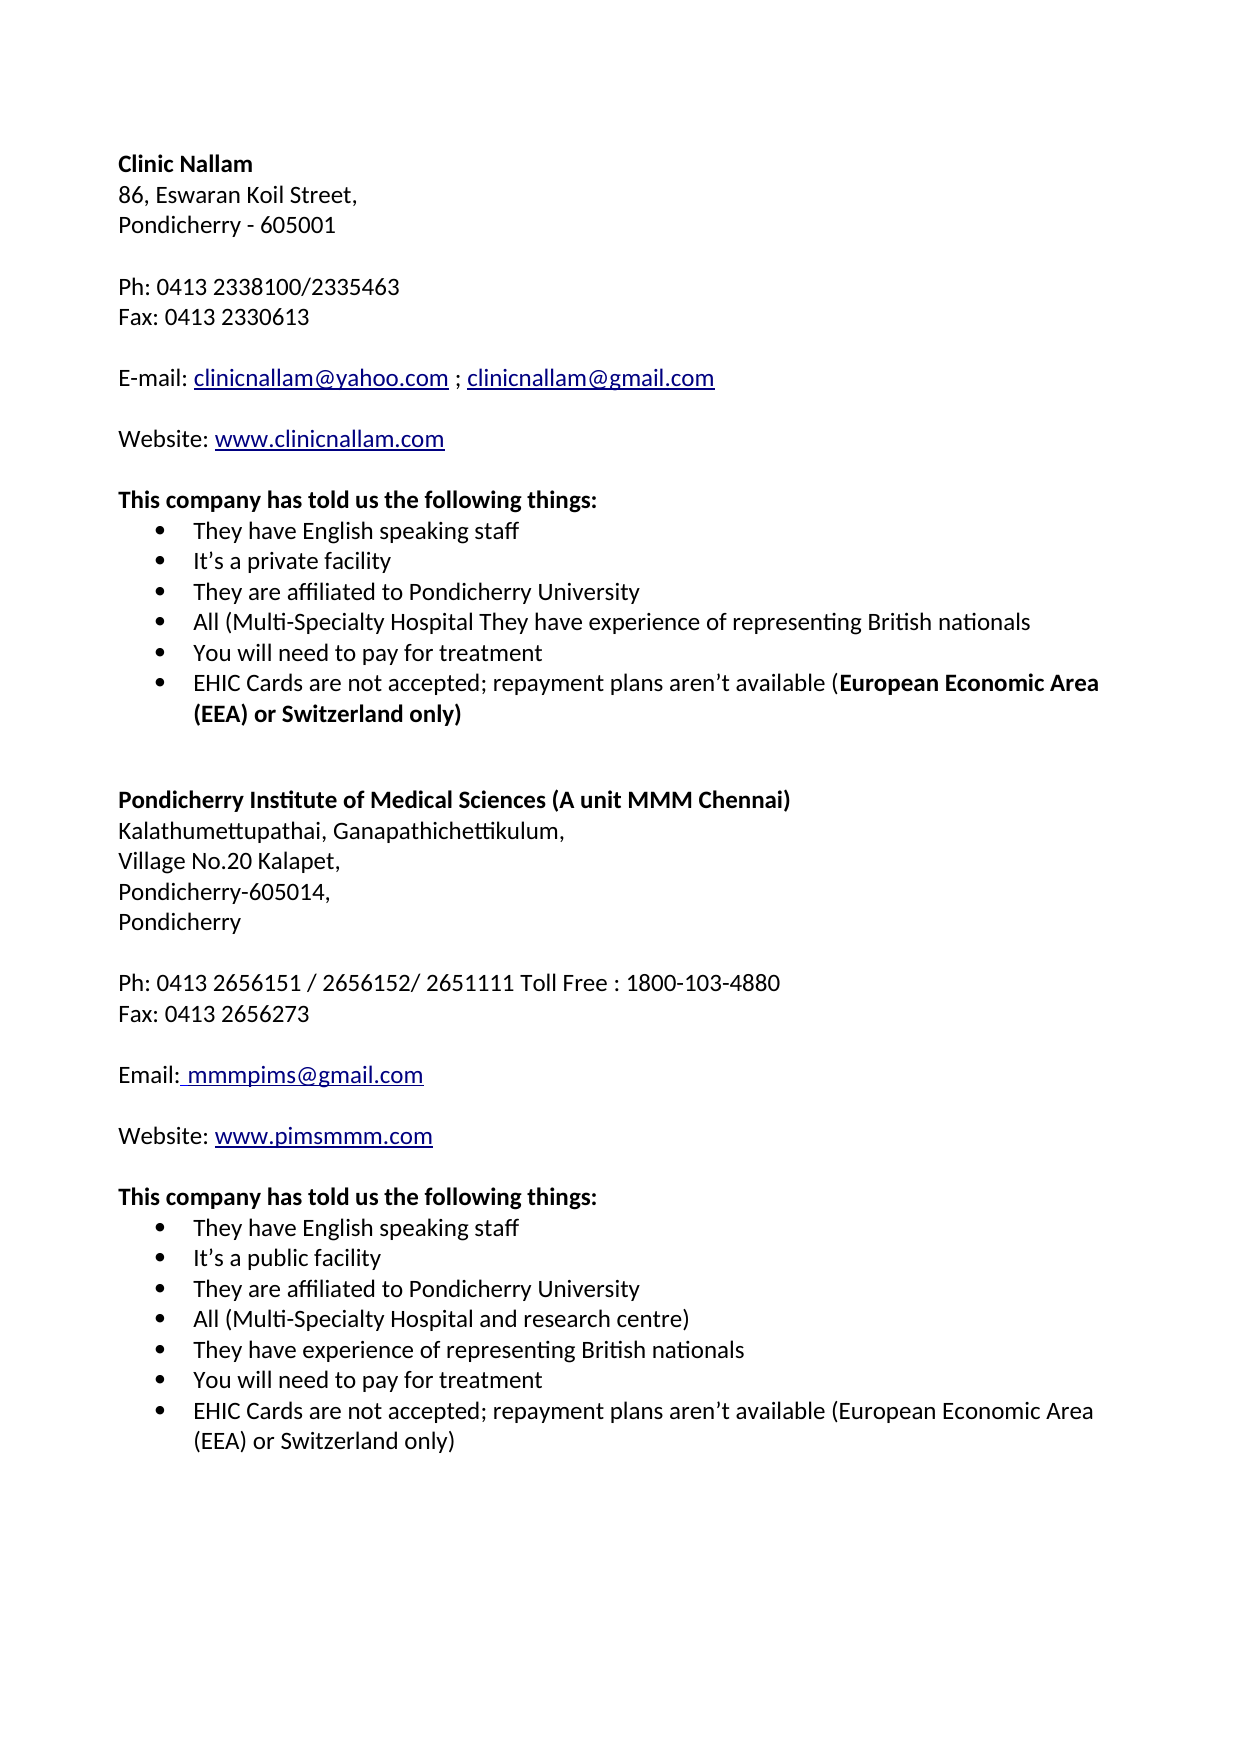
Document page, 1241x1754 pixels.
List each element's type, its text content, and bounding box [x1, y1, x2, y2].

text E-mail: clinicnallam@yahoo.com ; clinicnallam@gmail.com [118, 362, 1122, 393]
list You will need to pay for treatment [156, 1364, 1122, 1395]
text Pondicherry - 605001 [118, 210, 1122, 240]
list They are affiliated to Pondicherry University [156, 576, 1122, 606]
list It’s a private facility [156, 545, 1122, 576]
text Ph: 0413 2656151 / 2656152/ 2651111 Toll Free : 1800-103-4880 [118, 967, 1122, 998]
list All (Multi-Specialty Hospital and research centre) [156, 1303, 1122, 1334]
list It’s a public facility [156, 1242, 1122, 1273]
text Ph: 0413 2338100/2335463 [118, 271, 1122, 301]
list You will need to pay for treatment [156, 637, 1122, 667]
text Website: www.clinicnallam.com [118, 423, 1122, 454]
list They have experience of representing British nationals [156, 1334, 1122, 1364]
text This company has told us the following things: [118, 484, 1122, 515]
text 86, Eswaran Koil Street, [118, 179, 1122, 210]
list They have English speaking staff [156, 1212, 1122, 1242]
text Pondicherry [118, 906, 1122, 937]
list All (Multi-Specialty Hospital They have experience of representing British nationals [156, 606, 1122, 637]
text Fax: 0413 2330613 [118, 301, 1122, 332]
list They are affiliated to Pondicherry University [156, 1273, 1122, 1303]
text Pondicherry Institute of Medical Sciences (A unit MMM Chennai) [118, 784, 1122, 815]
text Email: mmmpims@gmail.com [118, 1059, 1122, 1089]
list EHIC Cards are not accepted; repayment plans aren’t available (European Economic Area (EEA) or Switzerland only) [156, 1395, 1122, 1456]
text Village No.20 Kalapet, [118, 845, 1122, 876]
text Pondicherry-605014, [118, 876, 1122, 906]
list They have English speaking staff [156, 515, 1122, 545]
list EHIC Cards are not accepted; repayment plans aren’t available (European Economic Area (EEA) or Switzerland only) [156, 667, 1122, 728]
text Kalathumettupathai, Ganapathichettikulum, [118, 815, 1122, 845]
text Fax: 0413 2656273 [118, 998, 1122, 1028]
text This company has told us the following things: [118, 1181, 1122, 1212]
text Website: www.pimsmmm.com [118, 1120, 1122, 1151]
text Clinic Nallam [118, 149, 1122, 179]
